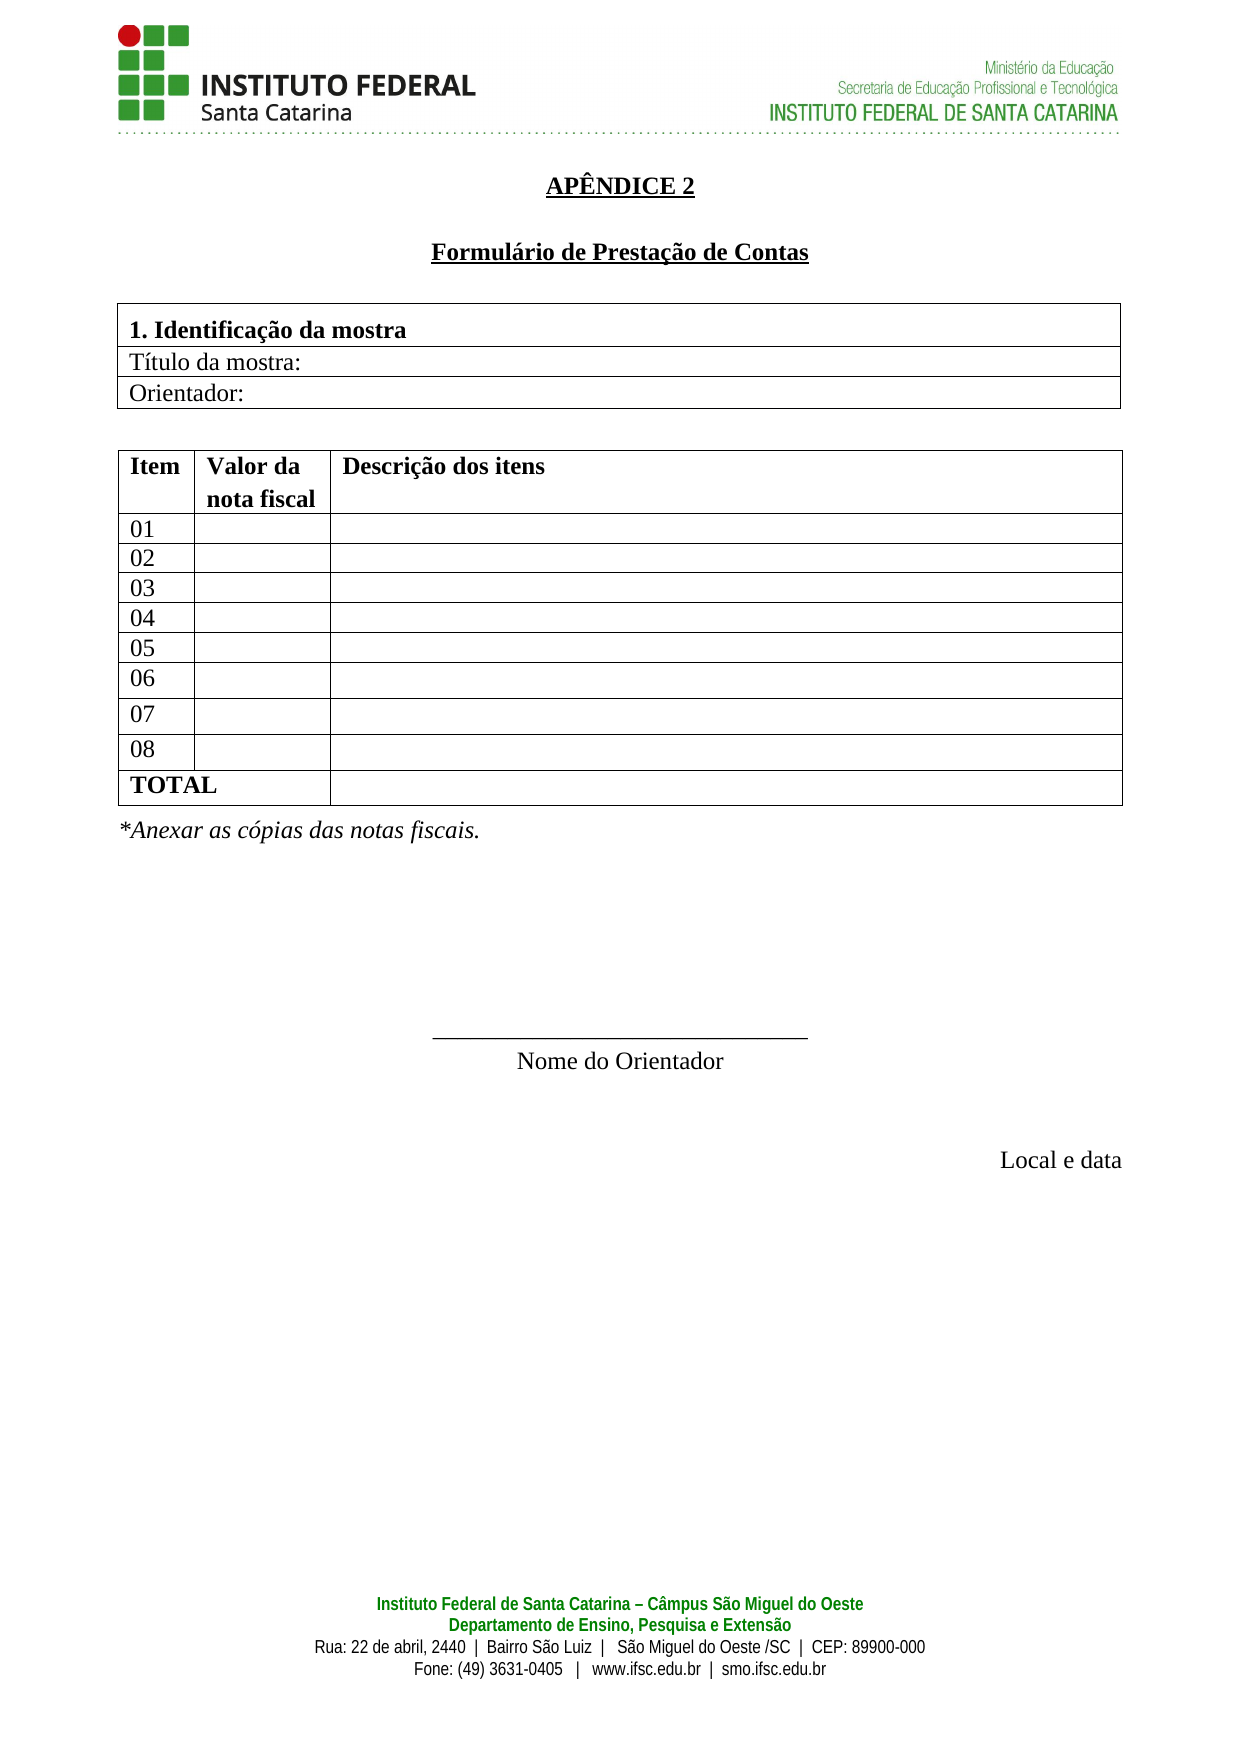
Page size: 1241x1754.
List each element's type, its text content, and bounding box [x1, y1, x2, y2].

text APÊNDICE 2 [118, 171, 1122, 200]
table_cell [195, 573, 330, 602]
table_cell [195, 603, 330, 632]
text Nome do Orientador [118, 1046, 1122, 1075]
table_cell [331, 771, 1122, 805]
table_cell [195, 633, 330, 662]
table_cell [331, 699, 1122, 733]
text ______________________________ [118, 1013, 1122, 1042]
table_cell [195, 663, 330, 698]
table_cell [331, 735, 1122, 769]
table_header 1. Identificação da mostra [118, 304, 1120, 346]
table_cell [331, 544, 1122, 572]
table_cell [195, 544, 330, 572]
table_cell 08 [119, 735, 194, 769]
table_cell [331, 514, 1122, 542]
table_header Item [119, 451, 194, 513]
table_cell Orientador: [118, 377, 1120, 407]
table_cell 07 [119, 699, 194, 733]
table_cell [195, 735, 330, 769]
table_cell [195, 699, 330, 733]
table_cell 06 [119, 663, 194, 698]
table_cell 02 [119, 544, 194, 572]
table_header Descrição dos itens [331, 451, 1122, 513]
text Local e data [118, 1145, 1122, 1174]
table_cell [331, 663, 1122, 698]
table_cell TOTAL [119, 771, 330, 805]
text Formulário de Prestação de Contas [118, 237, 1122, 266]
table_cell [331, 573, 1122, 602]
table_cell 04 [119, 603, 194, 632]
table_cell [195, 514, 330, 542]
table_header Valor da nota fiscal [195, 451, 330, 513]
table_cell Título da mostra: [118, 347, 1120, 376]
table_cell [331, 603, 1122, 632]
table_cell 03 [119, 573, 194, 602]
table_cell [331, 633, 1122, 662]
picture [118, 25, 1123, 134]
text *Anexar as cópias das notas fiscais. [118, 815, 1122, 843]
table_cell 05 [119, 633, 194, 662]
table_cell 01 [119, 514, 194, 542]
